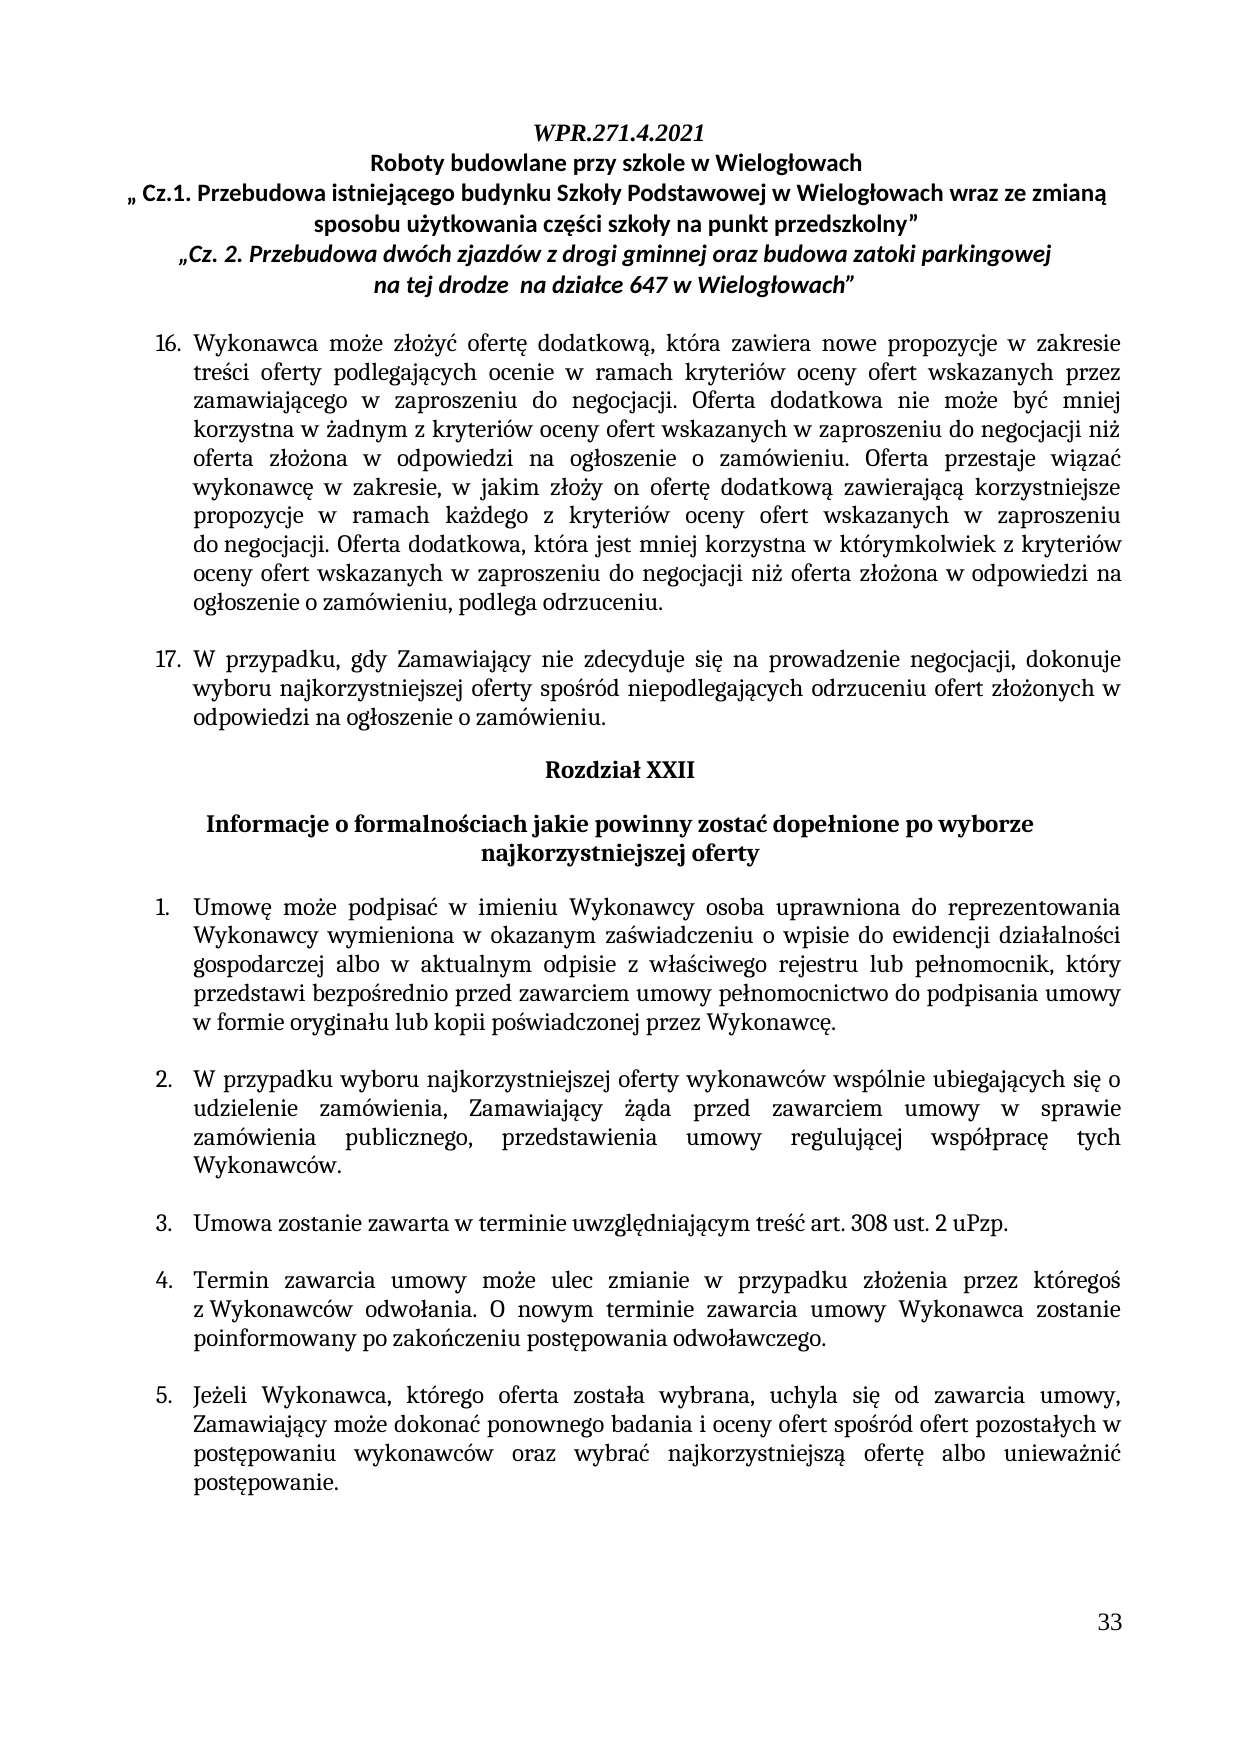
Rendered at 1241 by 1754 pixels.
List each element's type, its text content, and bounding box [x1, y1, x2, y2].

list Termin zawarcia umowy może ulec zmianie w przypadku złożenia przez któregoś z Wykonawców odwołania. O nowym terminie zawarcia umowy Wykonawca zostanie poinformowany po zakończeniu postępowania odwoławczego. [156, 1266, 1122, 1353]
text Informacje o formalnościach jakie powinny zostać dopełnione po wyborze najkorzystniejszej oferty [118, 810, 1122, 868]
list Umowę może podpisać w imieniu Wykonawcy osoba uprawniona do reprezentowania Wykonawcy wymieniona w okazanym zaświadczeniu o wpisie do ewidencji działalności gospodarczej albo w aktualnym odpisie z właściwego rejestru lub pełnomocnik, który przedstawi bezpośrednio przed zawarciem umowy pełnomocnictwo do podpisania umowy w formie oryginału lub kopii poświadczonej przez Wykonawcę. [156, 893, 1122, 1036]
list Wykonawca może złożyć ofertę dodatkową, która zawiera nowe propozycje w zakresie treści oferty podlegających ocenie w ramach kryteriów oceny ofert wskazanych przez zamawiającego w zaproszeniu do negocjacji. Oferta dodatkowa nie może być mniej korzystna w żadnym z kryteriów oceny ofert wskazanych w zaproszeniu do negocjacji niż oferta złożona w odpowiedzi na ogłoszenie o zamówieniu. Oferta przestaje wiązać wykonawcę w zakresie, w jakim złoży on ofertę dodatkową zawierającą korzystniejsze propozycje w ramach każdego z kryteriów oceny ofert wskazanych w zaproszeniu do negocjacji. Oferta dodatkowa, która jest mniej korzystna w którymkolwiek z kryteriów oceny ofert wskazanych w zaproszeniu do negocjacji niż oferta złożona w odpowiedzi na ogłoszenie o zamówieniu, podlega odrzuceniu. [156, 329, 1122, 616]
list W przypadku wyboru najkorzystniejszej oferty wykonawców wspólnie ubiegających się o udzielenie zamówienia, Zamawiający żąda przed zawarciem umowy w sprawie zamówienia publicznego, przedstawienia umowy regulującej współpracę tych Wykonawców. [156, 1065, 1122, 1180]
text Rozdział XXII [118, 756, 1122, 785]
list Jeżeli Wykonawca, którego oferta została wybrana, uchyla się od zawarcia umowy, Zamawiający może dokonać ponownego badania i oceny ofert spośród ofert pozostałych w postępowaniu wykonawców oraz wybrać najkorzystniejszą ofertę albo unieważnić postępowanie. [156, 1381, 1122, 1496]
list Umowa zostanie zawarta w terminie uwzględniającym treść art. 308 ust. 2 uPzp. [156, 1209, 1122, 1238]
list W przypadku, gdy Zamawiający nie zdecyduje się na prowadzenie negocjacji, dokonuje wyboru najkorzystniejszej oferty spośród niepodlegających odrzuceniu ofert złożonych w odpowiedzi na ogłoszenie o zamówieniu. [156, 645, 1122, 731]
